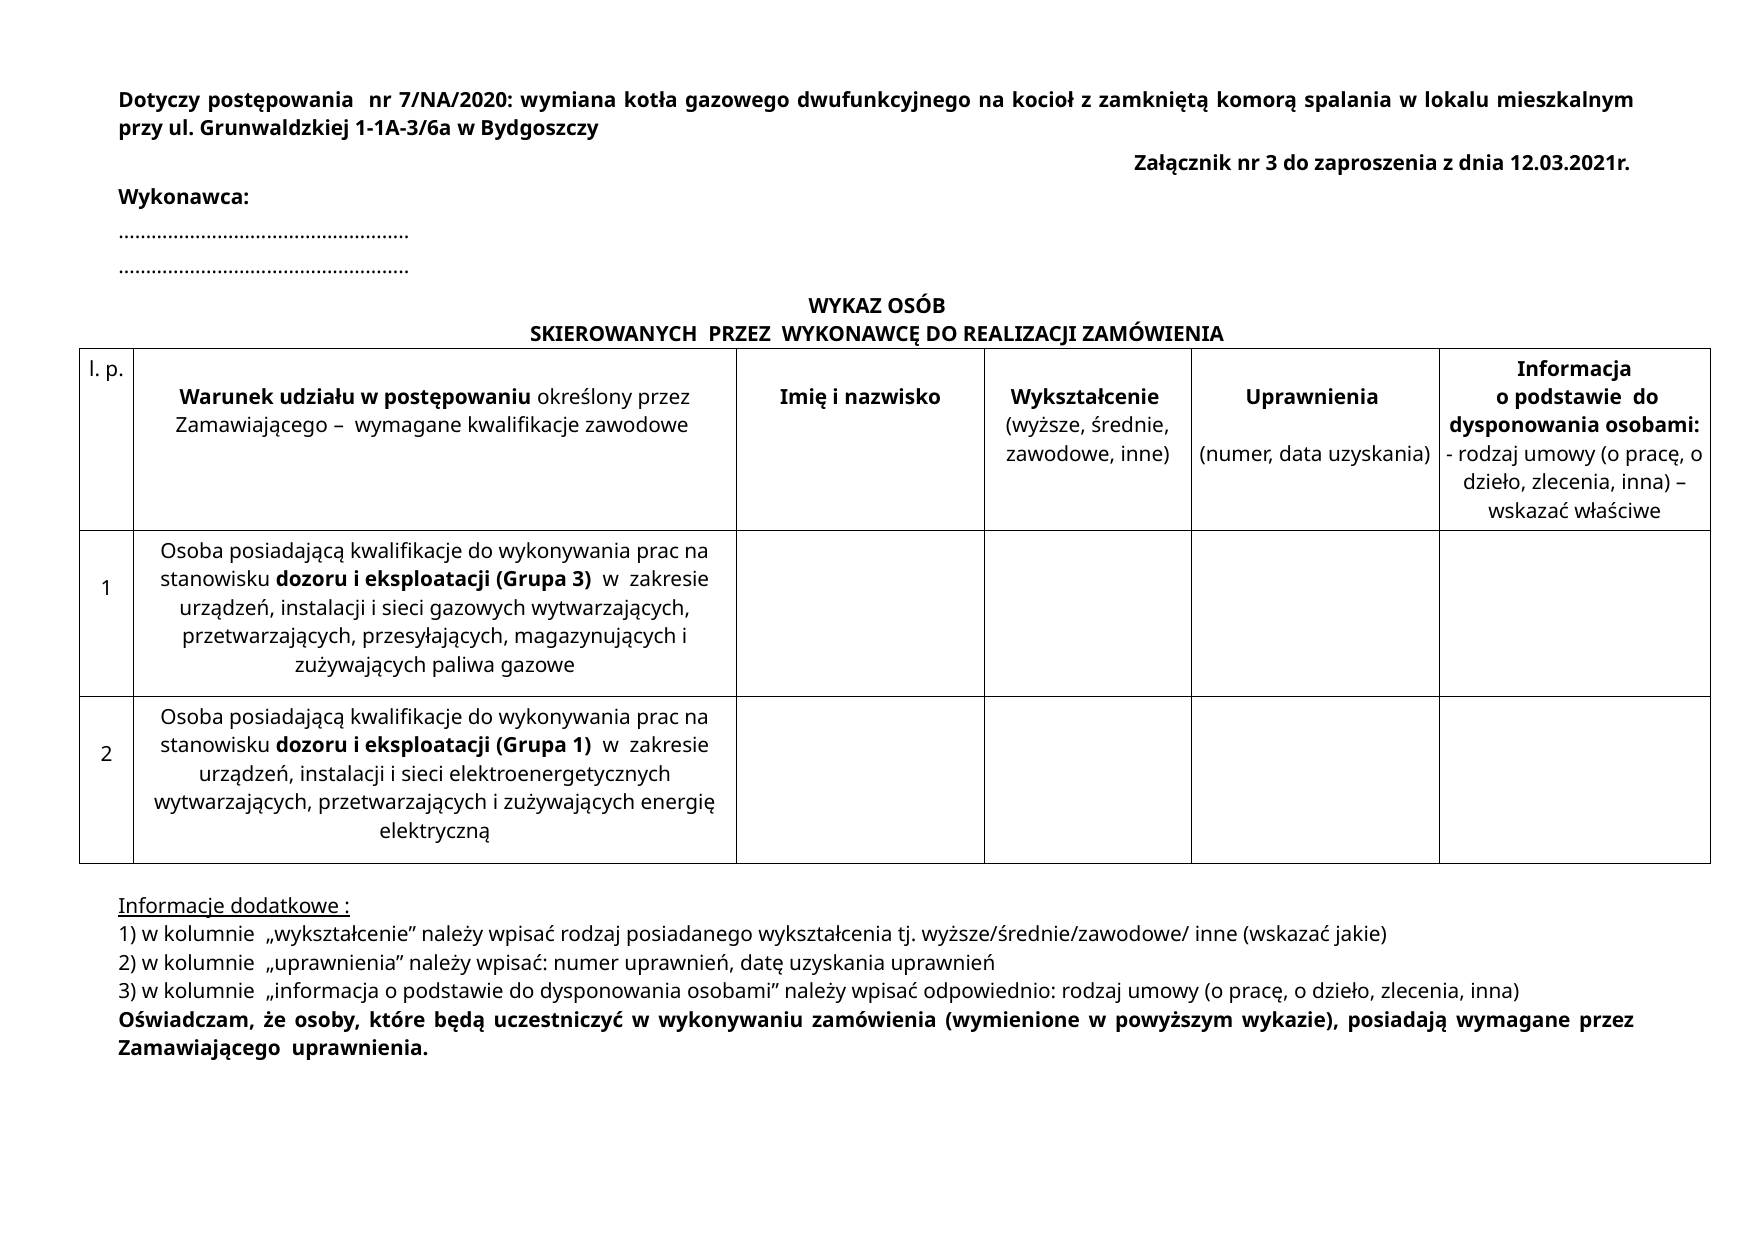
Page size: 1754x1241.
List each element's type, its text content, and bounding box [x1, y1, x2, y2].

table_header l. p. [80, 349, 133, 530]
table_header Warunek udziału w postępowaniu określony przez Zamawiającego – wymagane kwalifikacje zawodowe [134, 349, 736, 530]
table_header Informacja o podstawie do dysponowania osobami: - rodzaj umowy (o pracę, o dzieło, zlecenia, inna) – wskazać właściwe [1440, 349, 1710, 530]
text 2) w kolumnie „uprawnienia” należy wpisać: numer uprawnień, datę uzyskania uprawnień [118, 948, 1636, 976]
table_cell [1192, 531, 1439, 696]
text Załącznik nr 3 do zaproszenia z dnia 12.03.2021r. [118, 148, 1636, 176]
table_header Uprawnienia (numer, data uzyskania) [1192, 349, 1439, 530]
text Informacje dodatkowe : [118, 891, 1636, 919]
text 1) w kolumnie „wykształcenie” należy wpisać rodzaj posiadanego wykształcenia tj. wyższe/średnie/zawodowe/ inne (wskazać jakie) [118, 919, 1636, 948]
table_cell 2 [80, 697, 133, 863]
table_cell Osoba posiadającą kwalifikacje do wykonywania prac na stanowisku dozoru i eksploatacji (Grupa 3) w zakresie urządzeń, instalacji i sieci gazowych wytwarzających, przetwarzających, przesyłających, magazynujących i zużywających paliwa gazowe [134, 531, 736, 696]
table_header Wykształcenie (wyższe, średnie, zawodowe, inne) [985, 349, 1191, 530]
text …………………………………………….. [118, 216, 1636, 245]
table_header Imię i nazwisko [737, 349, 984, 530]
table_cell [1192, 697, 1439, 863]
text Oświadczam, że osoby, które będą uczestniczyć w wykonywaniu zamówienia (wymienione w powyższym wykazie), posiadają wymagane przez Zamawiającego uprawnienia. [118, 1005, 1636, 1062]
text Dotyczy postępowania nr 7/NA/2020: wymiana kotła gazowego dwufunkcyjnego na kocioł z zamkniętą komorą spalania w lokalu mieszkalnym przy ul. Grunwaldzkiej 1-1A-3/6a w Bydgoszczy [118, 85, 1636, 142]
text Wykonawca: [118, 182, 1636, 211]
table_cell [737, 697, 984, 863]
table_cell [737, 531, 984, 696]
table_cell [985, 531, 1191, 696]
text WYKAZ OSÓB [118, 291, 1636, 319]
text …………………………………………….. [118, 251, 1636, 279]
text SKIEROWANYCH PRZEZ WYKONAWCĘ DO REALIZACJI ZAMÓWIENIA [118, 319, 1636, 348]
table_cell [1440, 697, 1710, 863]
table_cell Osoba posiadającą kwalifikacje do wykonywania prac na stanowisku dozoru i eksploatacji (Grupa 1) w zakresie urządzeń, instalacji i sieci elektroenergetycznych wytwarzających, przetwarzających i zużywających energię elektryczną [134, 697, 736, 863]
table_cell [985, 697, 1191, 863]
text 3) w kolumnie „informacja o podstawie do dysponowania osobami” należy wpisać odpowiednio: rodzaj umowy (o pracę, o dzieło, zlecenia, inna) [118, 976, 1636, 1005]
table_cell 1 [80, 531, 133, 696]
table_cell [1440, 531, 1710, 696]
